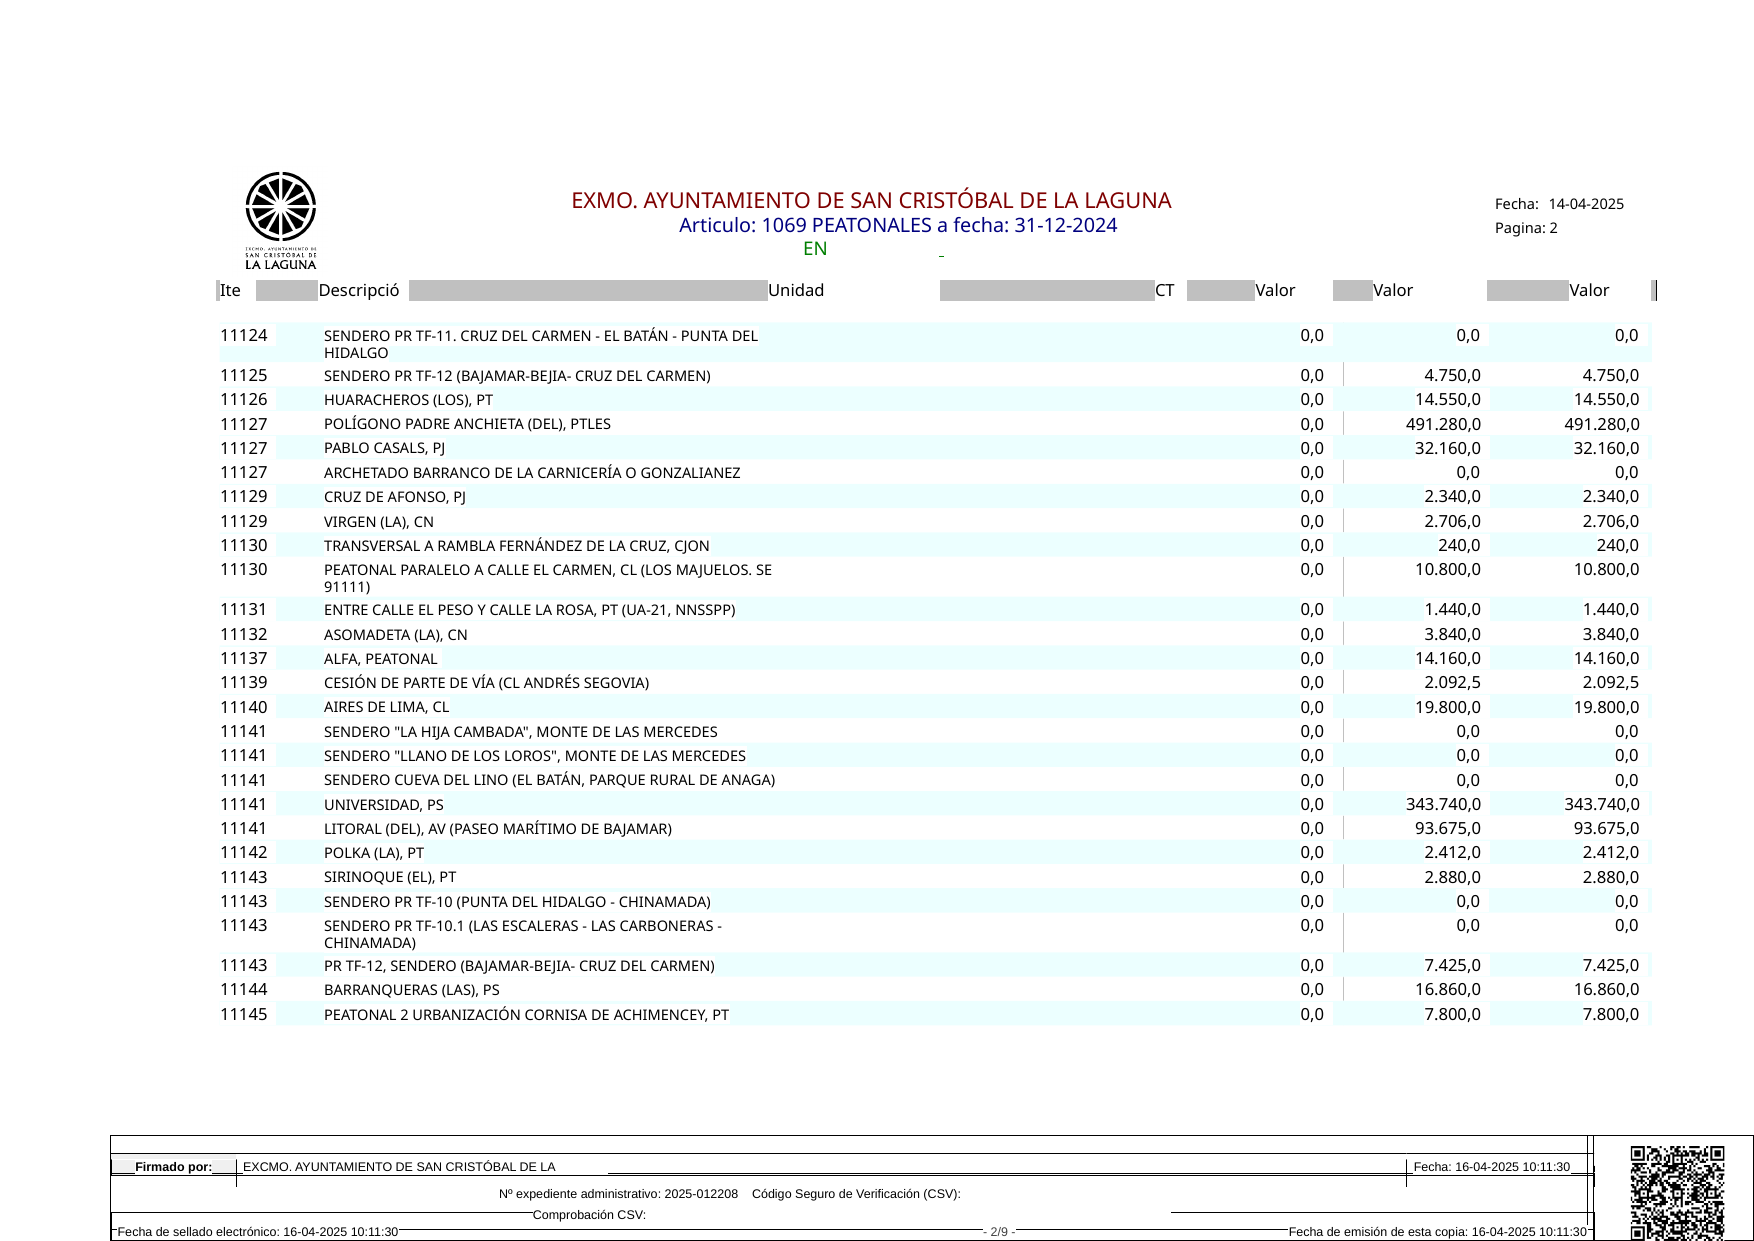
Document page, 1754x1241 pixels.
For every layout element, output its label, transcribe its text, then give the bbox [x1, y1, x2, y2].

text 0,00 [1300, 865, 1333, 888]
text Valor Neto [1569, 278, 1651, 301]
text 7.800,00 [1424, 1002, 1490, 1025]
text Valor Contable [1373, 278, 1487, 301]
text 10.800,00 [1573, 558, 1648, 580]
text 32.160,00 [1415, 436, 1490, 459]
text 2.340,00 [1583, 485, 1648, 507]
text 111269 [220, 388, 276, 410]
text ALFA, PEATONAL [324, 648, 442, 668]
text 14.550,00 [1415, 388, 1490, 410]
text 0,00 [1615, 719, 1648, 742]
text 10.800,00 [1415, 558, 1490, 580]
text 111309 [220, 558, 276, 580]
text AIRES DE LIMA, CL [324, 697, 450, 717]
text 14-04-2025 [1548, 193, 1625, 213]
text ENTRE CALLE EL PESO Y CALLE LA ROSA, PT (UA-21, NNSSPP) [324, 600, 736, 620]
text 0,00 [1300, 889, 1333, 912]
text 7.425,00 [1583, 954, 1648, 976]
text EXCMO. AYUNTAMIENTO DE SAN CRISTÓBAL DE LA LAGUNA [243, 1159, 608, 1175]
text Fecha de sellado electrónico: 16-04-2025 10:11:30 [117, 1225, 399, 1239]
text SENDERO PR TF-12 (BAJAMAR-BEJIA- CRUZ DEL CARMEN) [324, 366, 711, 385]
text 0,00 [1300, 388, 1333, 410]
text 0,00 [1615, 324, 1648, 346]
text 111249 [220, 324, 276, 346]
text 111271 [220, 436, 276, 459]
text 343.740,00 [1406, 792, 1490, 815]
text 0,00 [1456, 324, 1489, 346]
text 111275 [220, 461, 276, 483]
text 4.750,00 [1424, 363, 1490, 386]
text 0,00 [1615, 744, 1648, 766]
text SENDERO PR TF-11. CRUZ DEL CARMEN - EL BATÁN - PUNTA DEL [324, 326, 759, 346]
text 4.750,00 [1583, 363, 1648, 386]
text POLÍGONO PADRE ANCHIETA (DEL), PTLES [324, 414, 611, 434]
text 0,00 [1615, 461, 1648, 483]
text 0,00 [1456, 768, 1489, 791]
text 111457 [220, 1002, 276, 1025]
text 91111) [324, 577, 370, 597]
text SENDERO PR TF-10.1 (LAS ESCALERAS - LAS CARBONERAS - [324, 916, 723, 936]
text 0,00 [1300, 792, 1333, 815]
text 0,00 [1300, 436, 1333, 459]
text 111433 [220, 914, 276, 936]
text - 2/9 - [983, 1225, 1016, 1239]
text 240,00 [1597, 534, 1648, 556]
text ASOMADETA (LA), CN [324, 624, 468, 644]
text 1.440,00 [1424, 598, 1490, 621]
text 111445 [220, 978, 276, 1001]
text Fecha: [1495, 193, 1539, 213]
text 0,00 [1300, 841, 1333, 863]
text Fecha de emisión de esta copia: 16-04-2025 10:11:30 [1288, 1225, 1588, 1239]
text 491.280,00 [1564, 412, 1649, 435]
text 491.280,00 [1406, 412, 1490, 435]
text 93.675,00 [1415, 817, 1490, 839]
text CESIÓN DE PARTE DE VÍA (CL ANDRÉS SEGOVIA) [324, 673, 649, 693]
text SIRINOQUE (EL), PT [324, 867, 457, 887]
text HUARACHEROS (LOS), PT [324, 390, 493, 410]
text 16.860,00 [1573, 978, 1648, 1001]
text 93.675,00 [1573, 817, 1648, 839]
text 111404 [220, 695, 276, 718]
text 2.092,50 [1583, 671, 1648, 693]
text 2.880,00 [1424, 865, 1490, 888]
text 7.800,00 [1583, 1002, 1648, 1025]
text LITORAL (DEL), AV (PASEO MARÍTIMO DE BAJAMAR) [324, 819, 672, 838]
text 0,00 [1300, 534, 1333, 556]
text 0,00 [1300, 485, 1333, 507]
text 0,00 [1615, 914, 1648, 936]
text 111434 [220, 954, 276, 976]
text Unidad Administrativa [768, 278, 940, 301]
text 0,00 [1456, 719, 1489, 742]
text Pagina: 2 [1495, 217, 1558, 237]
text 0,00 [1300, 509, 1333, 532]
text 0,00 [1300, 671, 1333, 693]
text 0,00 [1300, 954, 1333, 976]
text SENDERO CUEVA DEL LINO (EL BATÁN, PARQUE RURAL DE ANAGA) [324, 770, 776, 790]
text CTD [1155, 278, 1187, 301]
text 111426 [220, 841, 276, 863]
text CHINAMADA) [324, 933, 416, 953]
text 0,00 [1456, 889, 1489, 912]
text 0,00 [1300, 412, 1333, 435]
text 111398 [220, 671, 276, 693]
text 111270 [220, 412, 276, 435]
text 111419 [220, 817, 276, 839]
text 343.740,00 [1564, 792, 1649, 815]
text 0,00 [1300, 719, 1333, 742]
text CRUZ DE AFONSO, PJ [324, 487, 466, 507]
text ARCHETADO BARRANCO DE LA CARNICERÍA O GONZALIANEZ [324, 463, 741, 483]
text 111414 [220, 719, 276, 742]
text 14.160,00 [1573, 647, 1648, 669]
text 0,00 [1300, 622, 1333, 645]
text 2.340,00 [1424, 485, 1490, 507]
text 2.706,00 [1424, 509, 1490, 532]
text 0,00 [1615, 768, 1648, 791]
text 0,00 [1300, 363, 1333, 386]
text 0,00 [1456, 461, 1489, 483]
text 0,00 [1300, 978, 1333, 1001]
text 2.092,50 [1424, 671, 1490, 693]
text Articulo: 1069 PEATONALES a fecha: 31-12-2024 [679, 212, 1125, 238]
text Fecha: 16-04-2025 10:11:30 [1413, 1159, 1571, 1174]
text 14.550,00 [1573, 388, 1648, 410]
text 0,00 [1300, 744, 1333, 766]
text 19.800,00 [1415, 695, 1490, 718]
text 0,00 [1300, 461, 1333, 483]
text PEATONAL PARALELO A CALLE EL CARMEN, CL (LOS MAJUELOS. SE [324, 560, 773, 580]
text 111417 [220, 792, 276, 815]
text 240,00 [1438, 534, 1490, 556]
text EXMO. AYUNTAMIENTO DE SAN CRISTÓBAL DE LA LAGUNA [571, 186, 1175, 215]
text 0,00 [1456, 744, 1489, 766]
text 2.412,00 [1583, 841, 1648, 863]
text 0,00 [1615, 889, 1648, 912]
text 2.880,00 [1583, 865, 1648, 888]
text 111316 [220, 598, 276, 621]
text 111416 [220, 768, 276, 791]
text 19.800,00 [1573, 695, 1648, 718]
text 7.425,00 [1424, 954, 1490, 976]
text 0,00 [1300, 647, 1333, 669]
text 2.412,00 [1424, 841, 1490, 863]
text 111375 [220, 647, 276, 669]
text SENDERO "LA HIJA CAMBADA", MONTE DE LAS MERCEDES [324, 721, 718, 741]
text 111308 [220, 534, 276, 556]
text 1.440,00 [1583, 598, 1648, 621]
text PR TF-12, SENDERO (BAJAMAR-BEJIA- CRUZ DEL CARMEN) [324, 956, 715, 976]
text 111415 [220, 744, 276, 766]
text 14.160,00 [1415, 647, 1490, 669]
text 111432 [220, 889, 276, 912]
text TRANSVERSAL A RAMBLA FERNÁNDEZ DE LA CRUZ, CJON [324, 536, 711, 556]
text VIRGEN (LA), CN [324, 511, 434, 531]
text Valor Real [1255, 278, 1333, 301]
text 2.706,00 [1583, 509, 1648, 532]
text 111251 [220, 363, 276, 386]
text Firmado por: [135, 1159, 212, 1174]
text Comprobación CSV: https://sede.aytolalaguna.es//publico/documento/7E7C9AD53C5EC89AE8C697A426077783 . [533, 1208, 1171, 1223]
text PABLO CASALS, PJ [324, 438, 446, 458]
text UNIVERSIDAD, PS [324, 794, 444, 814]
text POLKA (LA), PT [324, 843, 424, 863]
text 0,00 [1300, 324, 1333, 346]
text 111430 [220, 865, 276, 888]
text 111294 [220, 509, 276, 532]
text 0,00 [1300, 768, 1333, 791]
text 3.840,00 [1424, 622, 1490, 645]
text 32.160,00 [1573, 436, 1648, 459]
text 3.840,00 [1583, 622, 1648, 645]
text SENDERO "LLANO DE LOS LOROS", MONTE DE LAS MERCEDES [324, 746, 747, 766]
text EN INVENTARIO [803, 235, 939, 260]
text HIDALGO [324, 343, 389, 363]
text SENDERO PR TF-10 (PUNTA DEL HIDALGO - CHINAMADA) [324, 892, 711, 911]
text 0,00 [1300, 695, 1333, 718]
text PEATONAL 2 URBANIZACIÓN CORNISA DE ACHIMENCEY, PT [324, 1004, 730, 1024]
text 0,00 [1300, 598, 1333, 621]
text 0,00 [1300, 558, 1333, 580]
text 16.860,00 [1415, 978, 1490, 1001]
text Item [220, 278, 256, 301]
text 0,00 [1300, 914, 1333, 936]
text Descripción [318, 278, 409, 301]
text 0,00 [1300, 1002, 1333, 1025]
text Nº expediente administrativo: 2025-012208 Código Seguro de Verificación (CSV): 7E7C9AD53C5EC89AE8C697A426077783 [499, 1187, 1204, 1202]
text 0,00 [1300, 817, 1333, 839]
text 111293 [220, 485, 276, 507]
text 111329 [220, 622, 276, 645]
text BARRANQUERAS (LAS), PS [324, 980, 500, 1000]
text 0,00 [1456, 914, 1489, 936]
